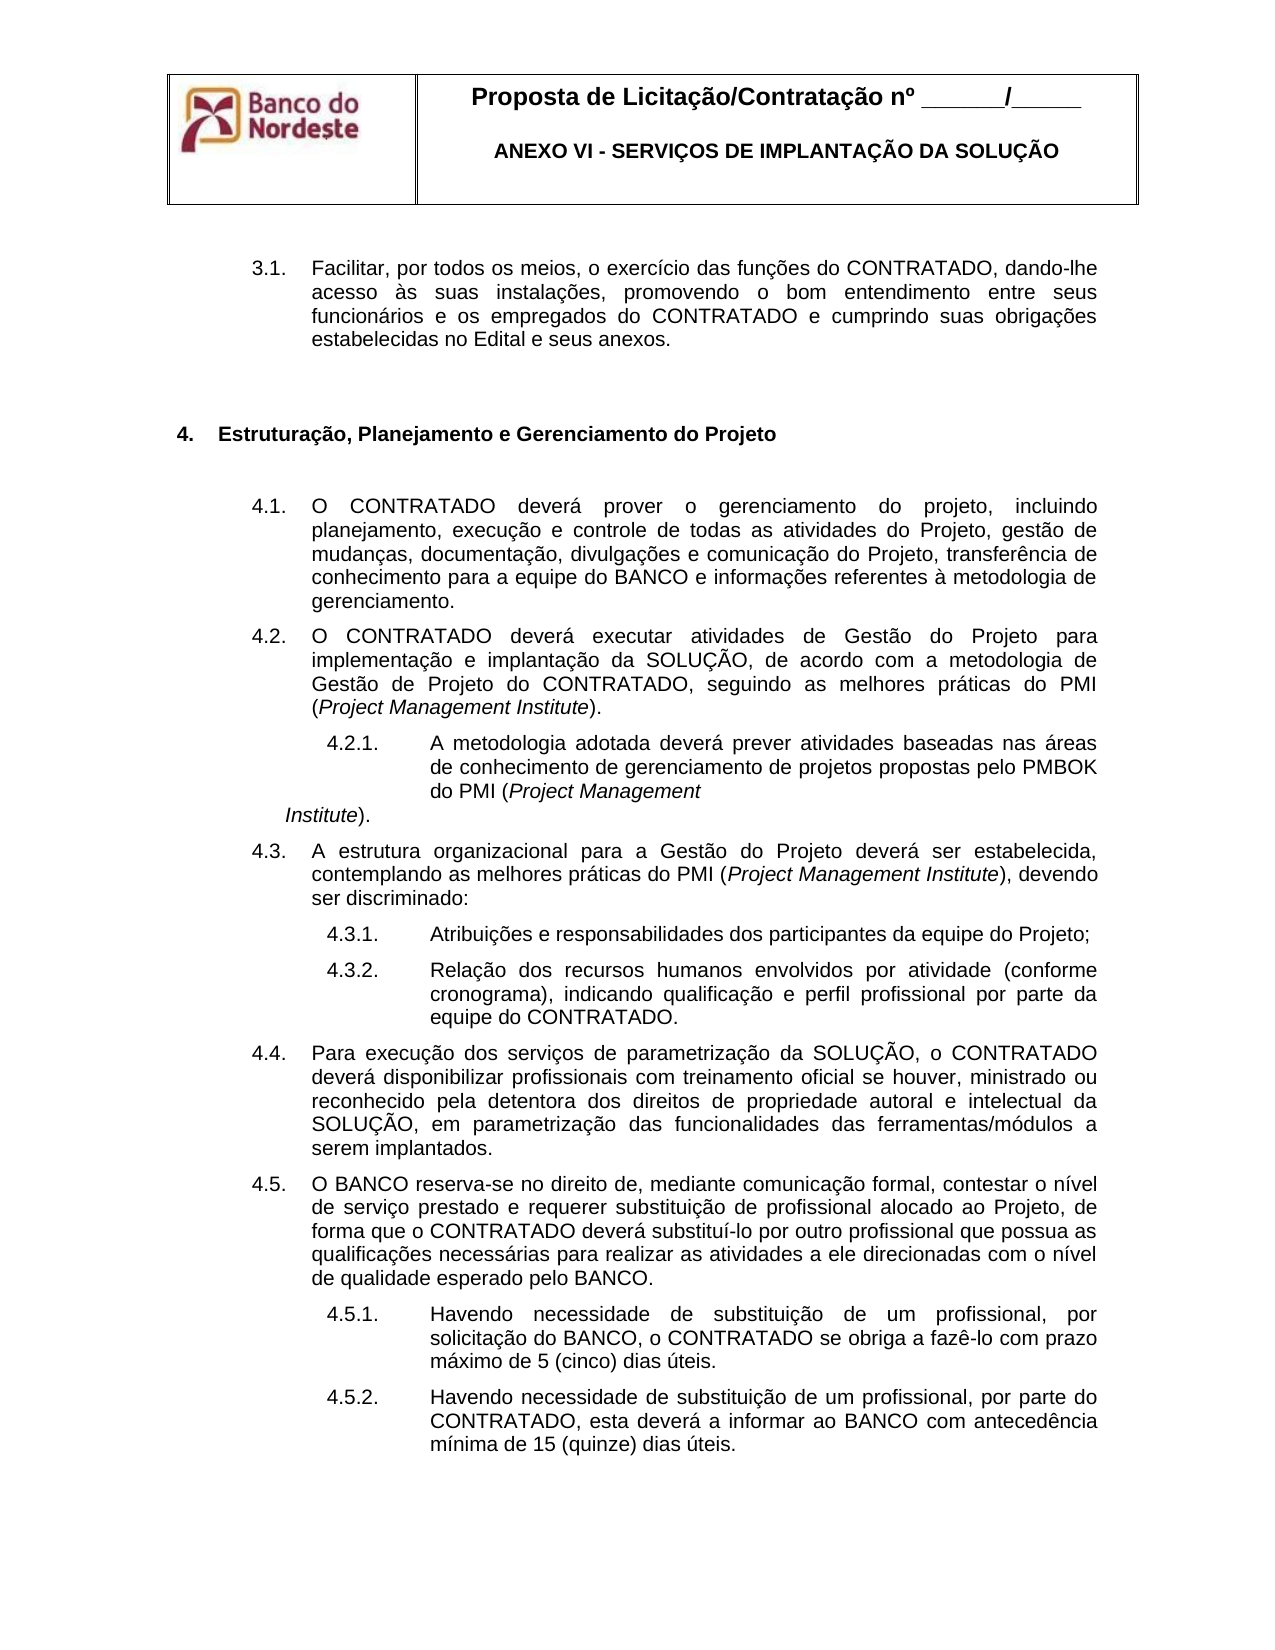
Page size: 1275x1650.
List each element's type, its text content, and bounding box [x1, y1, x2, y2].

list Estruturação, Planejamento e Gerenciamento do Projeto [177, 423, 1098, 447]
picture [178, 75, 362, 165]
list A estrutura organizacional para a Gestão do Projeto deverá ser estabelecida, contemplando as melhores práticas do PMI (Project Management Institute), devendo ser discriminado: [252, 839, 1098, 910]
list A metodologia adotada deverá prever atividades baseadas nas áreas de conhecimento de gerenciamento de projetos propostas pelo PMBOK do PMI (Project Management [327, 732, 1098, 802]
list O CONTRATADO deverá prover o gerenciamento do projeto, incluindo planejamento, execução e controle de todas as atividades do Projeto, gestão de mudanças, documentação, divulgações e comunicação do Projeto, transferência de conhecimento para a equipe do BANCO e informações referentes à metodologia de gerenciamento. [252, 495, 1098, 612]
list Facilitar, por todos os meios, o exercício das funções do CONTRATADO, dando-lhe acesso às suas instalações, promovendo o bom entendimento entre seus funcionários e os empregados do CONTRATADO e cumprindo suas obrigações estabelecidas no Edital e seus anexos. [252, 257, 1098, 351]
list Relação dos recursos humanos envolvidos por atividade (conforme cronograma), indicando qualificação e perfil profissional por parte da equipe do CONTRATADO. [327, 959, 1098, 1029]
list Para execução dos serviços de parametrização da SOLUÇÃO, o CONTRATADO deverá disponibilizar profissionais com treinamento oficial se houver, ministrado ou reconhecido pela detentora dos direitos de propriedade autoral e intelectual da SOLUÇÃO, em parametrização das funcionalidades das ferramentas/módulos a serem implantados. [252, 1042, 1098, 1159]
list Havendo necessidade de substituição de um profissional, por solicitação do BANCO, o CONTRATADO se obriga a fazê-lo com prazo máximo de 5 (cinco) dias úteis. [327, 1302, 1098, 1373]
text Institute). [285, 802, 1100, 826]
list Havendo necessidade de substituição de um profissional, por parte do CONTRATADO, esta deverá a informar ao BANCO com antecedência mínima de 15 (quinze) dias úteis. [327, 1386, 1098, 1456]
list Atribuições e responsabilidades dos participantes da equipe do Projeto; [327, 922, 1098, 946]
list O CONTRATADO deverá executar atividades de Gestão do Projeto para implementação e implantação da SOLUÇÃO, de acordo com a metodologia de Gestão de Projeto do CONTRATADO, seguindo as melhores práticas do PMI (Project Management Institute). [252, 625, 1098, 719]
list O BANCO reserva-se no direito de, mediante comunicação formal, contestar o nível de serviço prestado e requerer substituição de profissional alocado ao Projeto, de forma que o CONTRATADO deverá substituí-lo por outro profissional que possua as qualificações necessárias para realizar as atividades a ele direcionadas com o nível de qualidade esperado pelo BANCO. [252, 1172, 1098, 1290]
